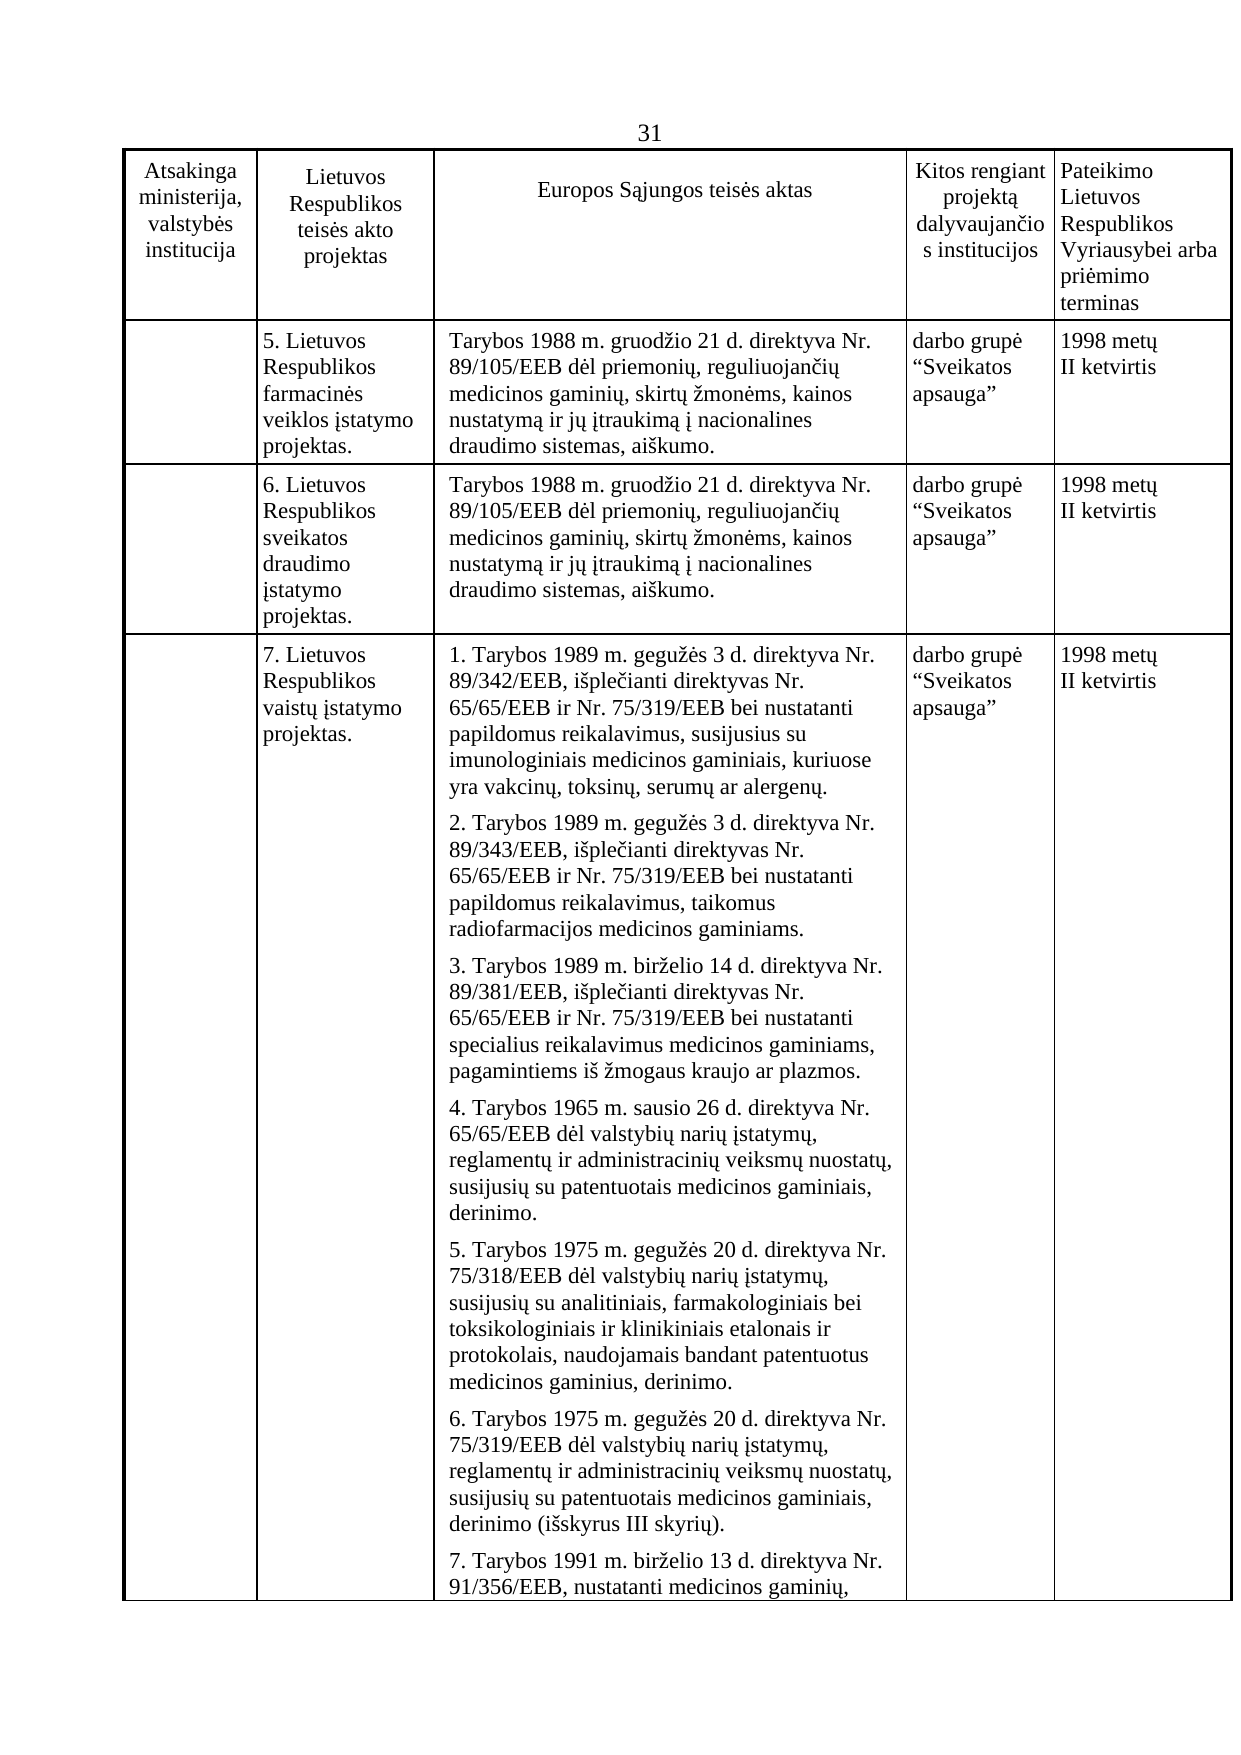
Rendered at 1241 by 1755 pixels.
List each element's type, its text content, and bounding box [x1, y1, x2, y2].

table_cell 5. Lietuvos Respublikos farmacinės veiklos įstatymo projektas. [258, 321, 433, 463]
table_header Pateikimo Lietuvos Respublikos Vyriausybei arba priėmimo terminas [1055, 151, 1230, 319]
table_cell [126, 635, 256, 1599]
table_cell Tarybos 1988 m. gruodžio 21 d. direktyva Nr. 89/105/EEB dėl priemonių, reguliuojančių medicinos gaminių, skirtų žmonėms, kainos nustatymą ir jų įtraukimą į nacionalines draudimo sistemas, aiškumo. [435, 321, 906, 463]
table_cell 1998 metų II ketvirtis [1055, 465, 1230, 633]
table_header Atsakinga ministerija, valstybės institucija [126, 151, 256, 319]
table_cell darbo grupė “Sveikatos apsauga” [907, 465, 1054, 633]
table_cell darbo grupė “Sveikatos apsauga” [907, 321, 1054, 463]
table_header Lietuvos Respublikos teisės akto projektas [258, 151, 433, 319]
table_header Kitos rengiant projektą dalyvaujančios institucijos [907, 151, 1054, 319]
table_cell [126, 321, 256, 463]
table_cell 1. Tarybos 1989 m. gegužės 3 d. direktyva Nr. 89/342/EEB, išplečianti direktyvas Nr. 65/65/EEB ir Nr. 75/319/EEB bei nustatanti papildomus reikalavimus, susijusius su imunologiniais medicinos gaminiais, kuriuose yra vakcinų, toksinų, serumų ar alergenų. 2. Tarybos 1989 m. gegužės 3 d. direktyva Nr. 89/343/EEB, išplečianti direktyvas Nr. 65/65/EEB ir Nr. 75/319/EEB bei nustatanti papildomus reikalavimus, taikomus radiofarmacijos medicinos gaminiams. 3. Tarybos 1989 m. birželio 14 d. direktyva Nr. 89/381/EEB, išplečianti direktyvas Nr. 65/65/EEB ir Nr. 75/319/EEB bei nustatanti specialius reikalavimus medicinos gaminiams, pagamintiems iš žmogaus kraujo ar plazmos. 4. Tarybos 1965 m. sausio 26 d. direktyva Nr. 65/65/EEB dėl valstybių narių įstatymų, reglamentų ir administracinių veiksmų nuostatų, susijusių su patentuotais medicinos gaminiais, derinimo. 5. Tarybos 1975 m. gegužės 20 d. direktyva Nr. 75/318/EEB dėl valstybių narių įstatymų, susijusių su analitiniais, farmakologiniais bei toksikologiniais ir klinikiniais etalonais ir protokolais, naudojamais bandant patentuotus medicinos gaminius, derinimo. 6. Tarybos 1975 m. gegužės 20 d. direktyva Nr. 75/319/EEB dėl valstybių narių įstatymų, reglamentų ir administracinių veiksmų nuostatų, susijusių su patentuotais medicinos gaminiais, derinimo (išskyrus III skyrių). 7. Tarybos 1991 m. birželio 13 d. direktyva Nr. 91/356/EEB, nustatanti medicinos gaminių, [435, 635, 906, 1599]
table_cell 1998 metų II ketvirtis [1055, 635, 1230, 1599]
table_cell darbo grupė “Sveikatos apsauga” [907, 635, 1054, 1599]
table_header Europos Sąjungos teisės aktas [435, 151, 906, 319]
table_cell Tarybos 1988 m. gruodžio 21 d. direktyva Nr. 89/105/EEB dėl priemonių, reguliuojančių medicinos gaminių, skirtų žmonėms, kainos nustatymą ir jų įtraukimą į nacionalines draudimo sistemas, aiškumo. [435, 465, 906, 633]
table_cell 1998 metų II ketvirtis [1055, 321, 1230, 463]
table_cell 7. Lietuvos Respublikos vaistų įstatymo projektas. [258, 635, 433, 1599]
table_cell [126, 465, 256, 633]
table_cell 6. Lietuvos Respublikos sveikatos draudimo įstatymo projektas. [258, 465, 433, 633]
